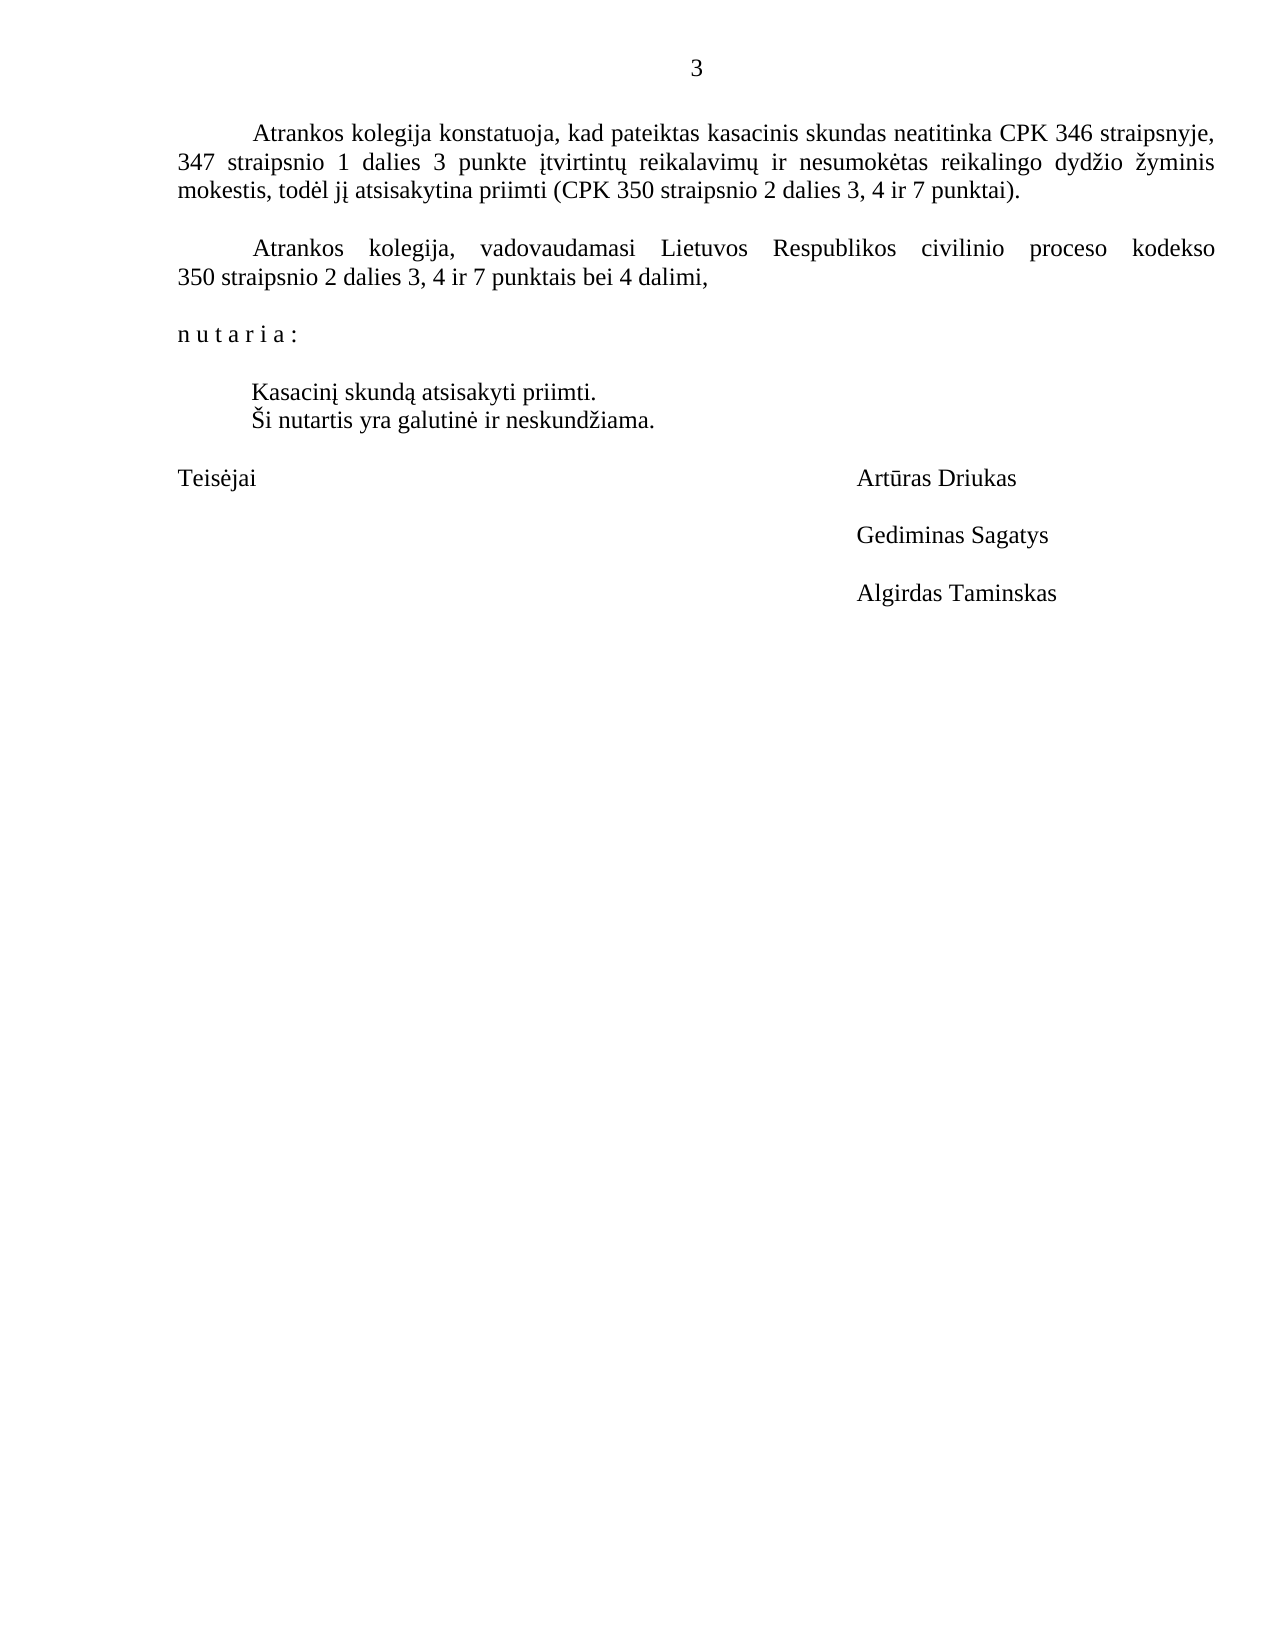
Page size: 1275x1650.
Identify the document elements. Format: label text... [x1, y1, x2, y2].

text Algirdas Taminskas [177, 578, 1216, 607]
text Kasacinį skundą atsisakyti priimti. [177, 377, 1216, 406]
text Atrankos kolegija konstatuoja, kad pateiktas kasacinis skundas neatitinka CPK 346 straipsnyje, 347 straipsnio 1 dalies 3 punkte įtvirtintų reikalavimų ir nesumokėtas reikalingo dydžio žyminis mokestis, todėl jį atsisakytina priimti (CPK 350 straipsnio 2 dalies 3, 4 ir 7 punktai). [177, 118, 1216, 204]
text Teisėjai Artūras Driukas [177, 463, 1216, 492]
text n u t a r i a : [177, 319, 1216, 348]
text Atrankos kolegija, vadovaudamasi Lietuvos Respublikos civilinio proceso kodekso 350 straipsnio 2 dalies 3, 4 ir 7 punktais bei 4 dalimi, [177, 233, 1216, 291]
text Ši nutartis yra galutinė ir neskundžiama. [177, 406, 1216, 434]
text Gediminas Sagatys [177, 521, 1216, 549]
